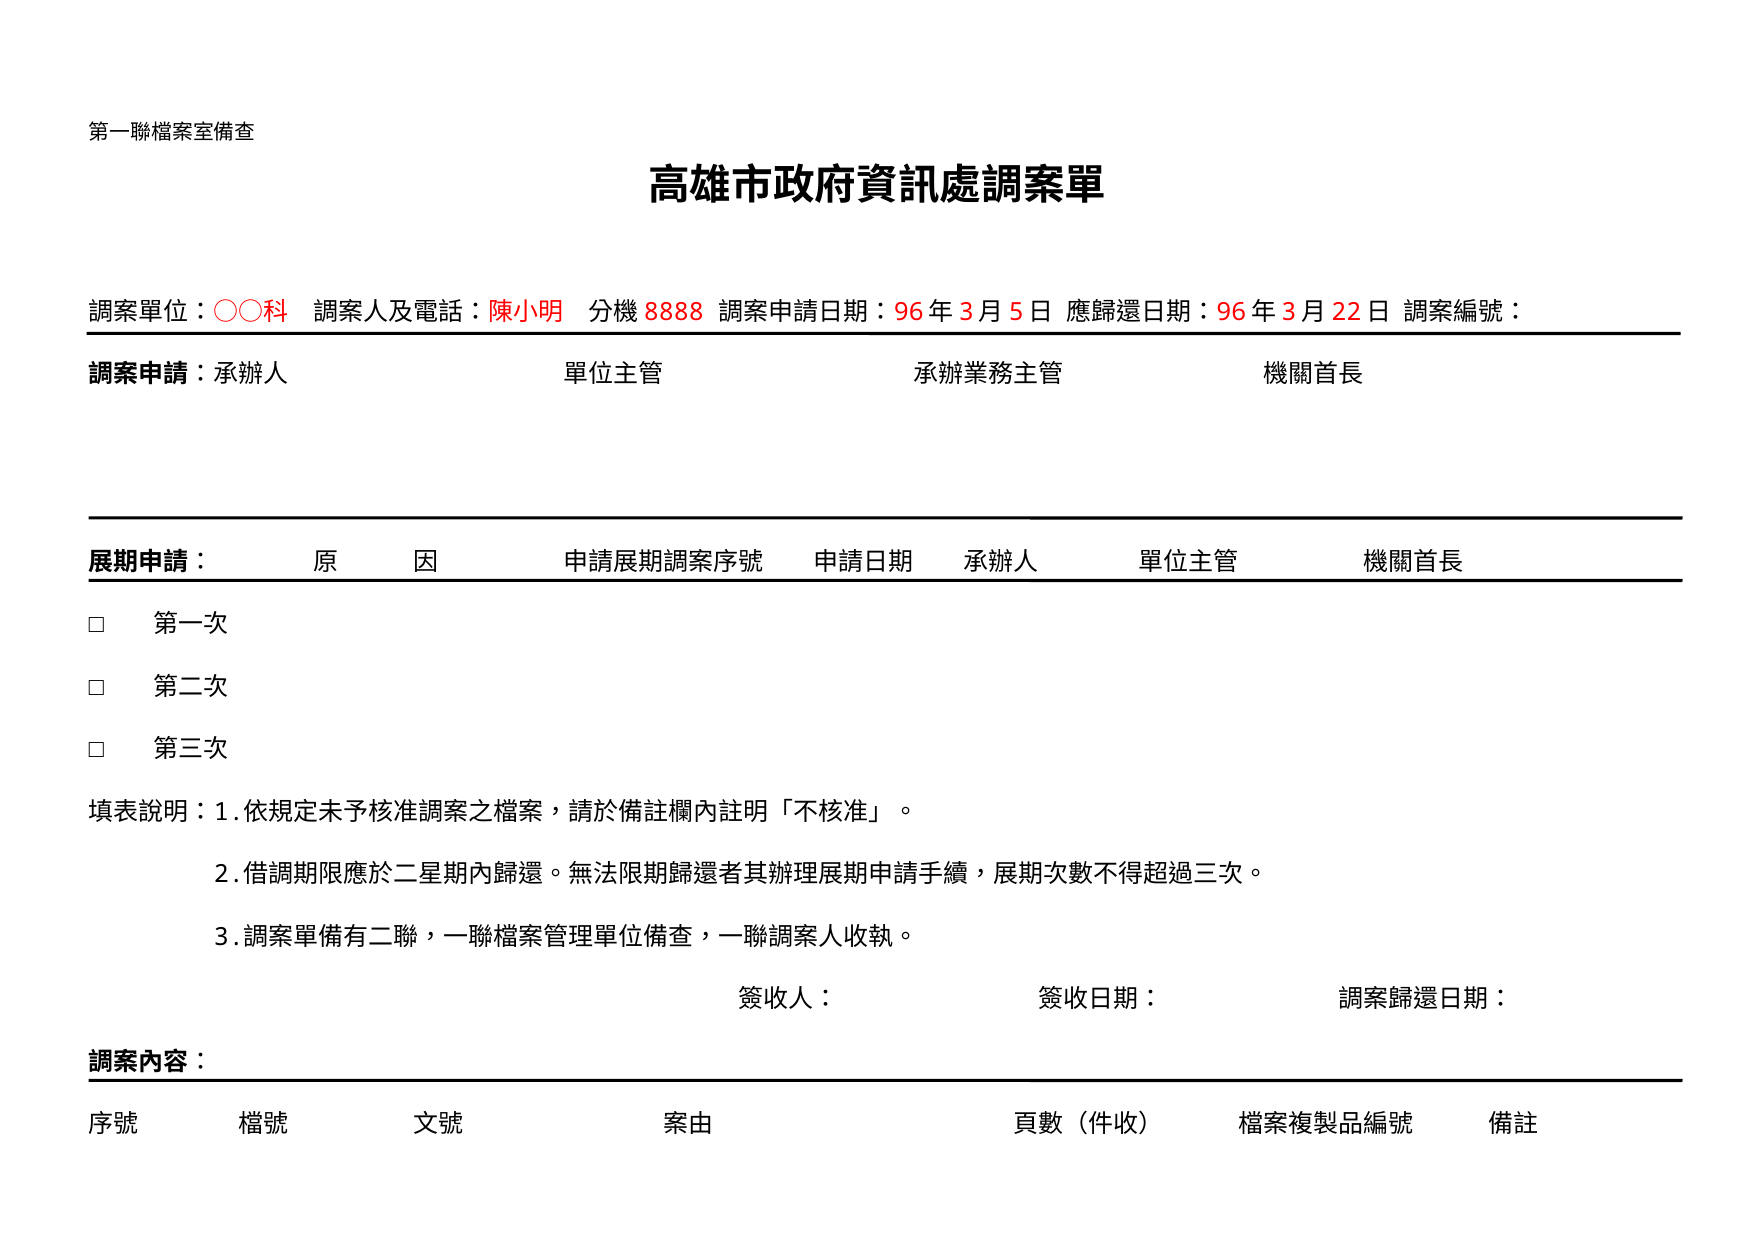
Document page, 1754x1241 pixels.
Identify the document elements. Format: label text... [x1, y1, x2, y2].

text 調案內容： [89, 1018, 1665, 1078]
text 2.借調期限應於二星期內歸還。無法限期歸還者其辦理展期申請手續，展期次數不得超過三次。 [89, 830, 1665, 893]
text □ 第一次 [89, 582, 1665, 643]
text 高雄市政府資訊處調案單 [89, 151, 1665, 212]
text 簽收人： 簽收日期： 調案歸還日期： [89, 955, 1665, 1018]
text □ 第三次 [89, 705, 1665, 768]
text 調案單位：○○科 調案人及電話：陳小明 分機8888 調案申請日期：96年3月5日 應歸還日期：96年3月22日 調案編號： [89, 268, 1665, 330]
text 第一聯檔案室備查 [89, 89, 1665, 151]
text □ 第二次 [89, 643, 1665, 705]
text 調案申請：承辦人 單位主管 承辦業務主管 機關首長 [89, 335, 1665, 393]
text 3.調案單備有二聯，一聯檔案管理單位備查，一聯調案人收執。 [89, 893, 1665, 955]
text 填表說明：1.依規定未予核准調案之檔案，請於備註欄內註明「不核准」。 [89, 768, 1665, 830]
text 序號 檔號 文號 案由 頁數（件收） 檔案複製品編號 備註 [89, 1082, 1665, 1143]
text 展期申請： 原 因 申請展期調案序號 申請日期 承辦人 單位主管 機關首長 [89, 520, 1665, 578]
